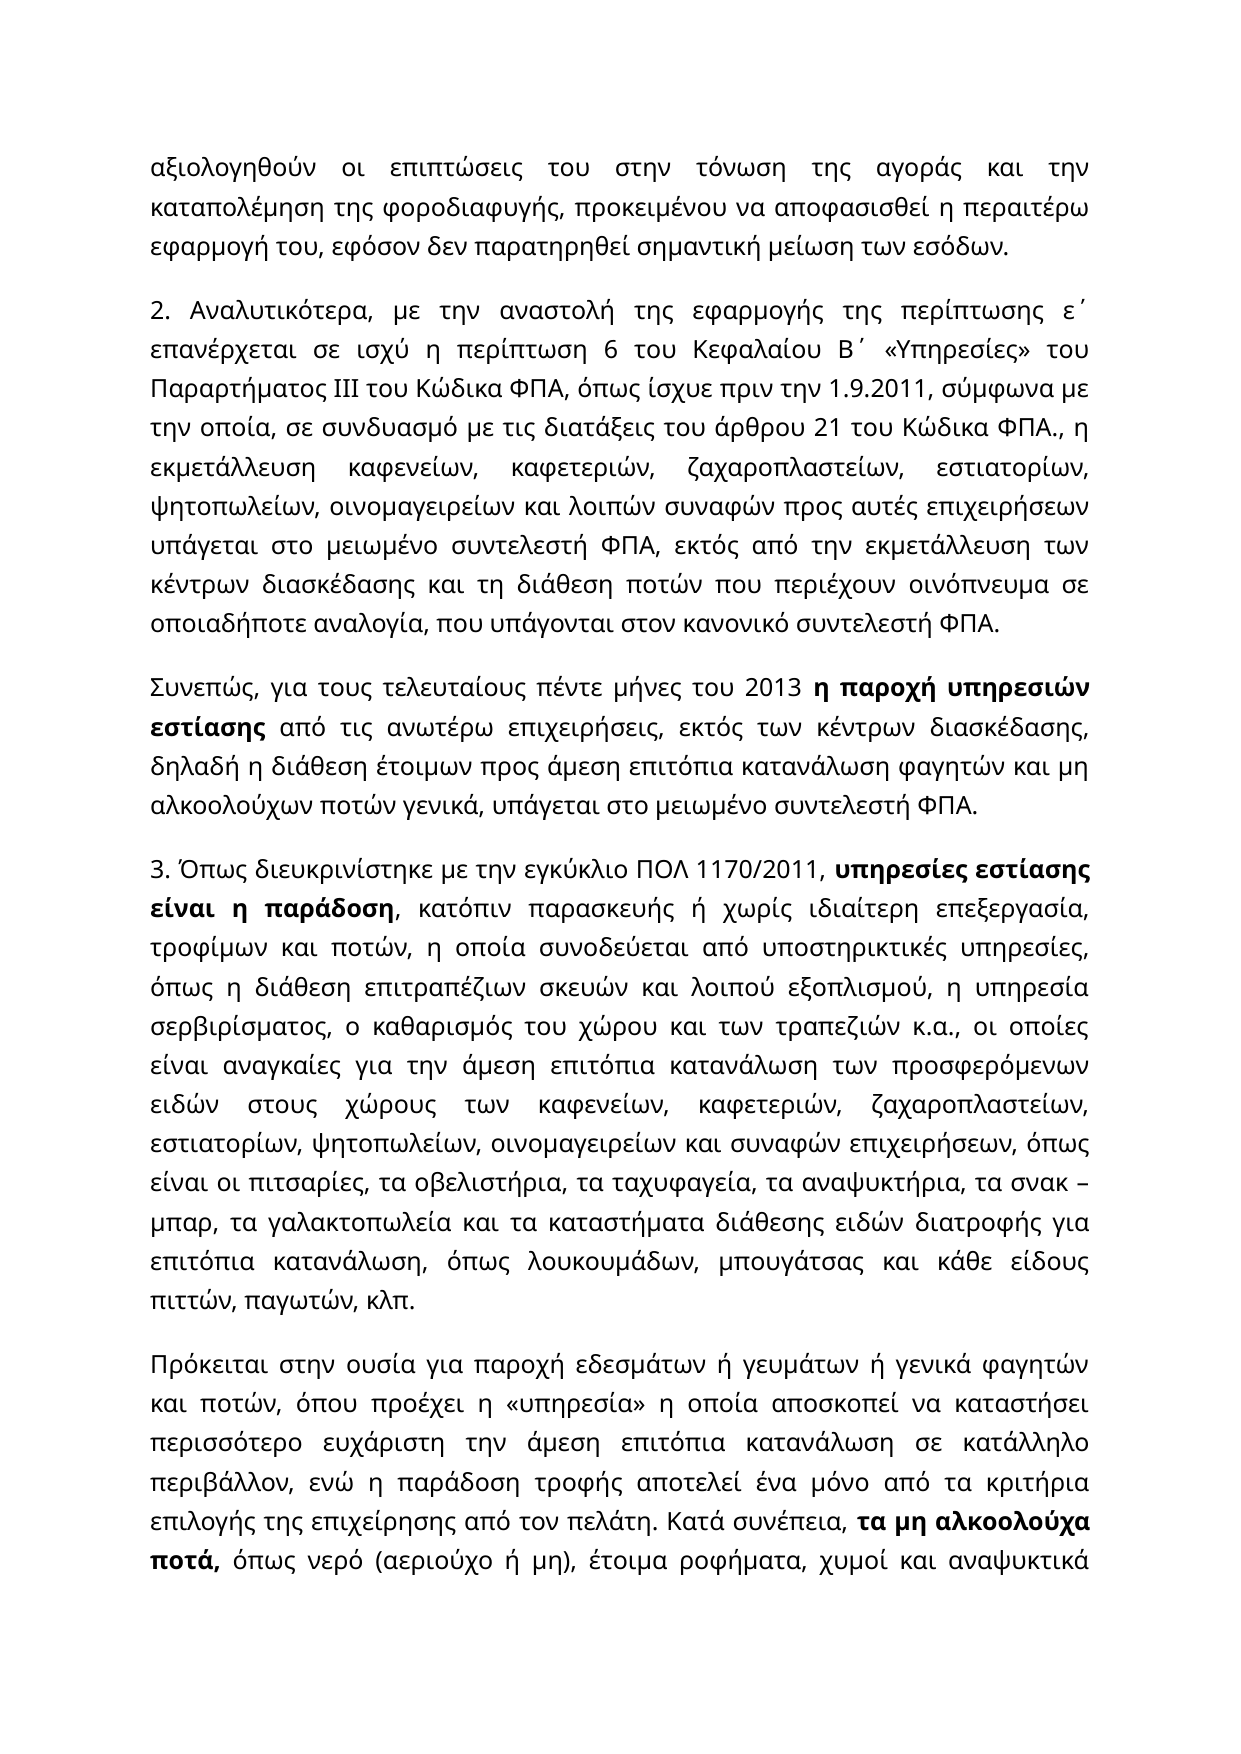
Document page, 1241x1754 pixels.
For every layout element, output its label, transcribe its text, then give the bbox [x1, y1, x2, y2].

text αξιολογηθούν οι επιπτώσεις του στην τόνωση της αγοράς και την καταπολέμηση της φοροδιαφυγής, προκειμένου να αποφασισθεί η περαιτέρω εφαρμογή του, εφόσον δεν παρατηρηθεί σημαντική μείωση των εσόδων. [150, 150, 1090, 262]
text 3. Όπως διευκρινίστηκε με την εγκύκλιο ΠΟΛ 1170/2011, υπηρεσίες εστίασης είναι η παράδοση, κατόπιν παρασκευής ή χωρίς ιδιαίτερη επεξεργασία, τροφίμων και ποτών, η οποία συνοδεύεται από υποστηρικτικές υπηρεσίες, όπως η διάθεση επιτραπέζιων σκευών και λοιπού εξοπλισμού, η υπηρεσία σερβιρίσματος, ο καθαρισμός του χώρου και των τραπεζιών κ.α., οι οποίες είναι αναγκαίες για την άμεση επιτόπια κατανάλωση των προσφερόμενων ειδών στους χώρους των καφενείων, καφετεριών, ζαχαροπλαστείων, εστιατορίων, ψητοπωλείων, οινομαγειρείων και συναφών επιχειρήσεων, όπως είναι οι πιτσαρίες, τα οβελιστήρια, τα ταχυφαγεία, τα αναψυκτήρια, τα σνακ – μπαρ, τα γαλακτοπωλεία και τα καταστήματα διάθεσης ειδών διατροφής για επιτόπια κατανάλωση, όπως λουκουμάδων, μπουγάτσας και κάθε είδους πιττών, παγωτών, κλπ. [150, 852, 1090, 1317]
text Πρόκειται στην ουσία για παροχή εδεσμάτων ή γευμάτων ή γενικά φαγητών και ποτών, όπου προέχει η «υπηρεσία» η οποία αποσκοπεί να καταστήσει περισσότερο ευχάριστη την άμεση επιτόπια κατανάλωση σε κατάλληλο περιβάλλον, ενώ η παράδοση τροφής αποτελεί ένα μόνο από τα κριτήρια επιλογής της επιχείρησης από τον πελάτη. Κατά συνέπεια, τα μη αλκοολούχα ποτά, όπως νερό (αεριούχο ή μη), έτοιμα ροφήματα, χυμοί και αναψυκτικά [150, 1347, 1090, 1577]
text Συνεπώς, για τους τελευταίους πέντε μήνες του 2013 η παροχή υπηρεσιών εστίασης από τις ανωτέρω επιχειρήσεις, εκτός των κέντρων διασκέδασης, δηλαδή η διάθεση έτοιμων προς άμεση επιτόπια κατανάλωση φαγητών και μη αλκοολούχων ποτών γενικά, υπάγεται στο μειωμένο συντελεστή ΦΠΑ. [150, 670, 1090, 822]
text 2. Αναλυτικότερα, με την αναστολή της εφαρμογής της περίπτωσης ε΄ επανέρχεται σε ισχύ η περίπτωση 6 του Κεφαλαίου Β΄ «Υπηρεσίες» του Παραρτήματος ΙΙΙ του Κώδικα ΦΠΑ, όπως ίσχυε πριν την 1.9.2011, σύμφωνα με την οποία, σε συνδυασμό με τις διατάξεις του άρθρου 21 του Κώδικα ΦΠΑ., η εκμετάλλευση καφενείων, καφετεριών, ζαχαροπλαστείων, εστιατορίων, ψητοπωλείων, οινομαγειρείων και λοιπών συναφών προς αυτές επιχειρήσεων υπάγεται στο μειωμένο συντελεστή ΦΠΑ, εκτός από την εκμετάλλευση των κέντρων διασκέδασης και τη διάθεση ποτών που περιέχουν οινόπνευμα σε οποιαδήποτε αναλογία, που υπάγονται στον κανονικό συντελεστή ΦΠΑ. [150, 292, 1090, 640]
